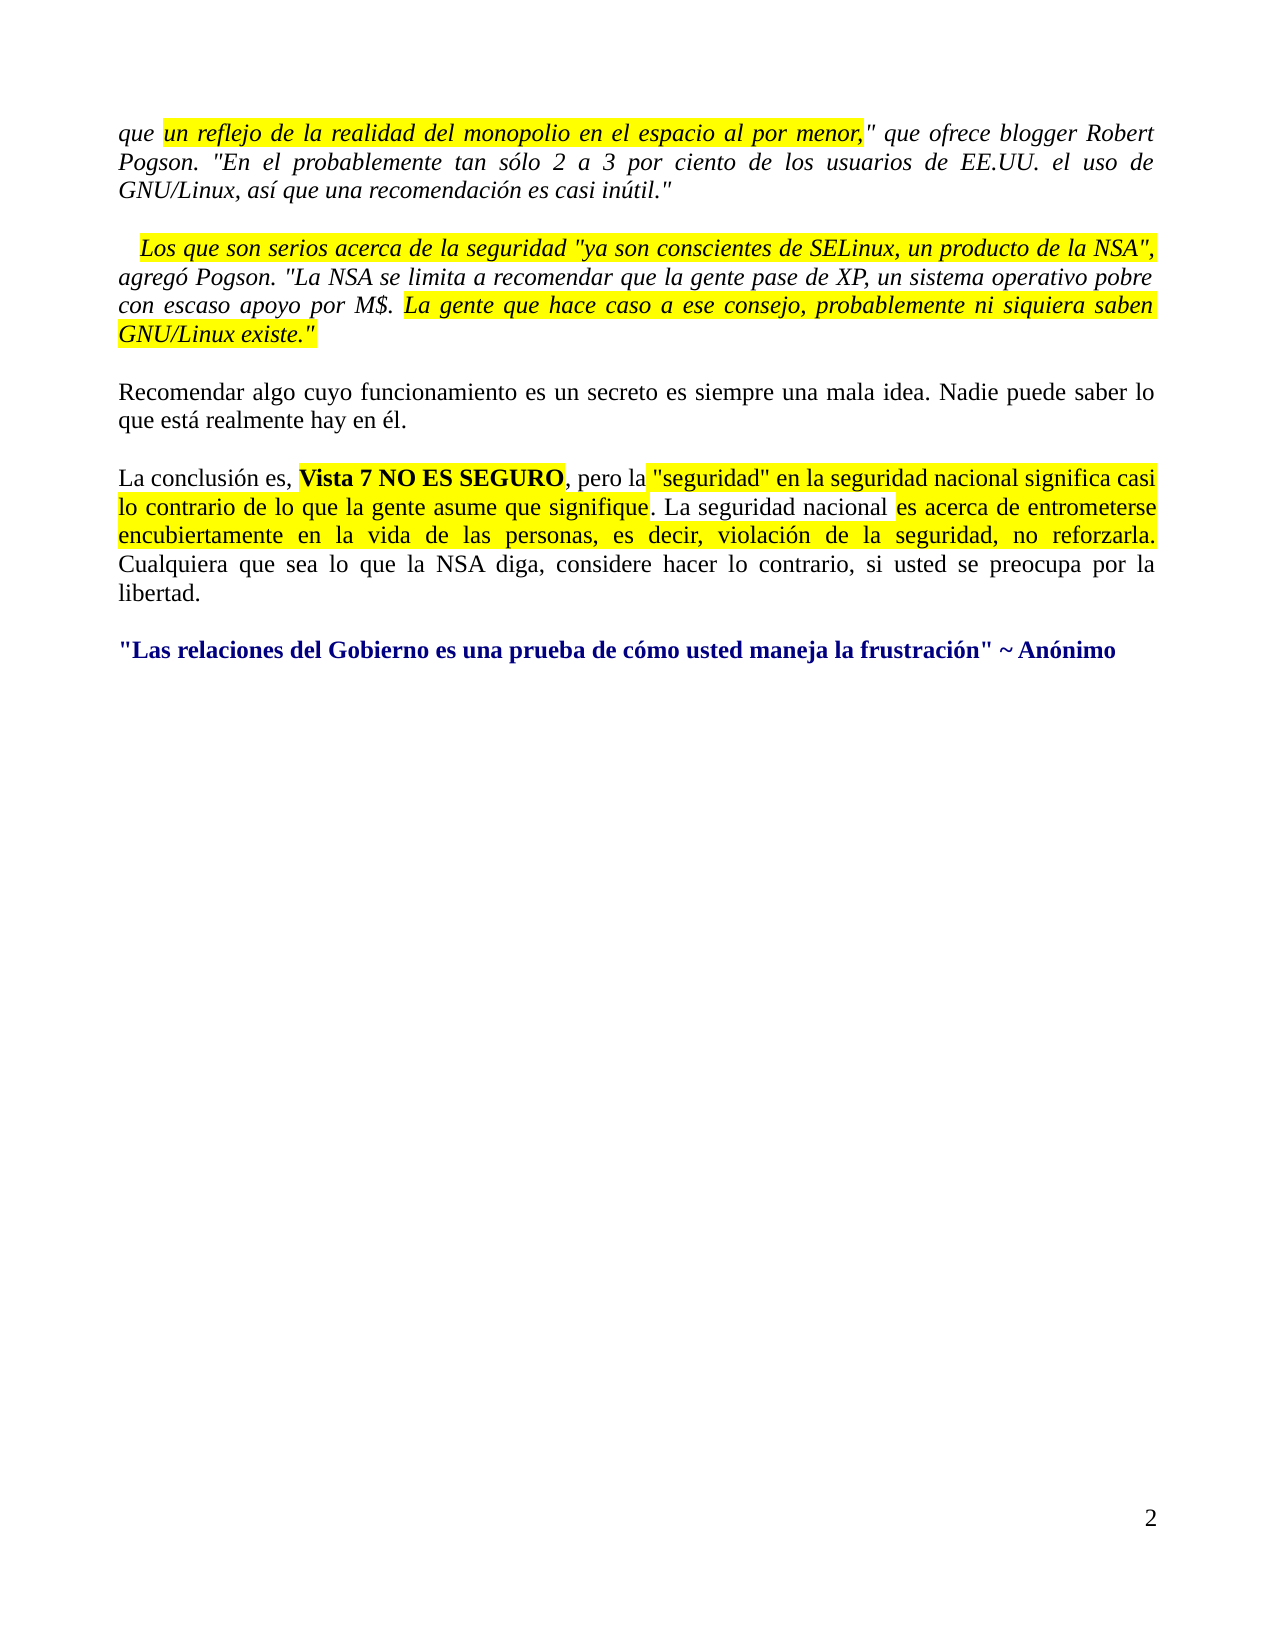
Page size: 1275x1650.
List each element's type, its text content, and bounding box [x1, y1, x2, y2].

text "Las relaciones del Gobierno es una prueba de cómo usted maneja la frustración" ~ Anónimo [118, 636, 1157, 664]
text que un reflejo de la realidad del monopolio en el espacio al por menor," que ofrece blogger Robert Pogson. "En el probablemente tan sólo 2 a 3 por ciento de los usuarios de EE.UU. el uso de GNU/Linux, así que una recomendación es casi inútil." [118, 118, 1157, 204]
text La conclusión es, Vista 7 NO ES SEGURO, pero la "seguridad" en la seguridad nacional significa casi lo contrario de lo que la gente asume que signifique. La seguridad nacional es acerca de entrometerse encubiertamente en la vida de las personas, es decir, violación de la seguridad, no reforzarla. Cualquiera que sea lo que la NSA diga, considere hacer lo contrario, si usted se preocupa por la libertad. [118, 463, 1157, 607]
text Recomendar algo cuyo funcionamiento es un secreto es siempre una mala idea. Nadie puede saber lo que está realmente hay en él. [118, 377, 1157, 434]
text Los que son serios acerca de la seguridad "ya son conscientes de SELinux, un producto de la NSA", agregó Pogson. "La NSA se limita a recomendar que la gente pase de XP, un sistema operativo pobre con escaso apoyo por M$. La gente que hace caso a ese consejo, probablemente ni siquiera saben GNU/Linux existe." [118, 233, 1157, 348]
